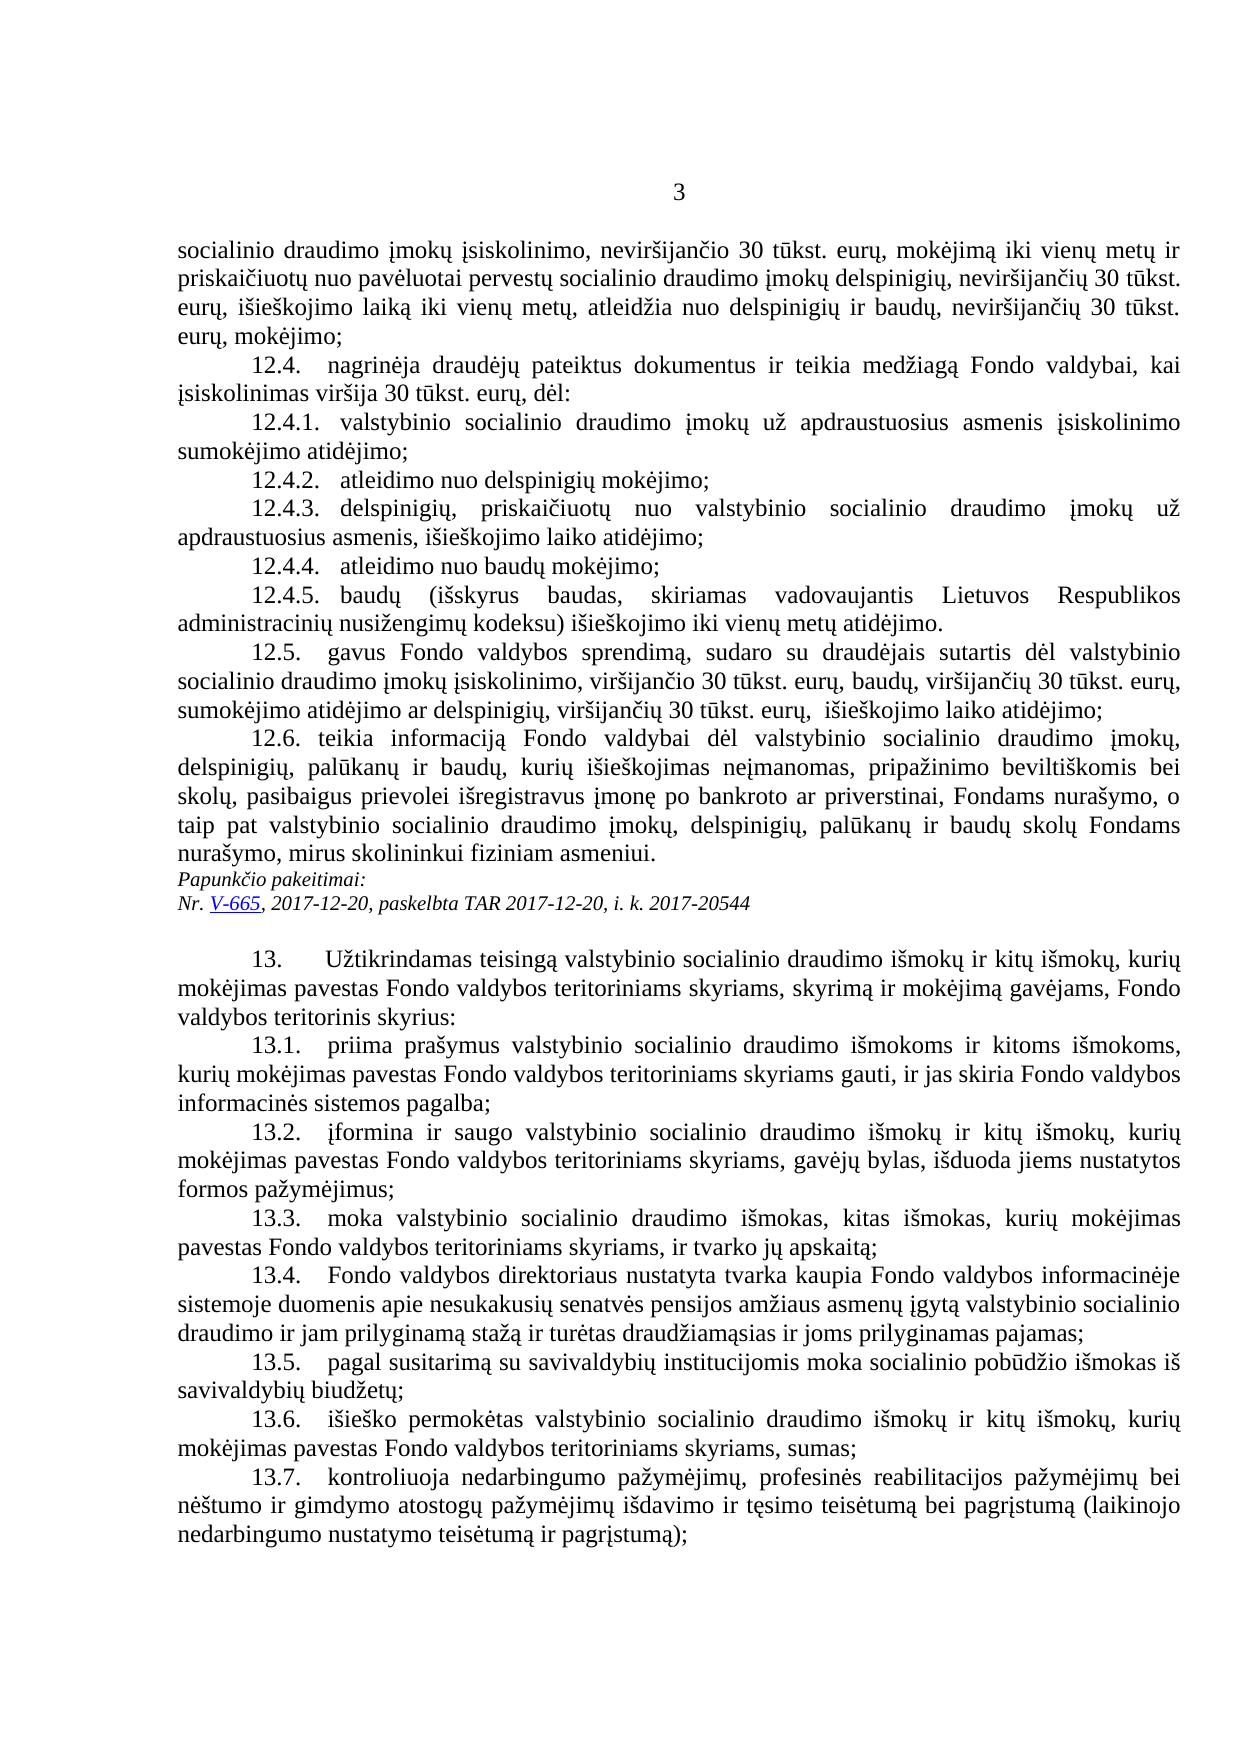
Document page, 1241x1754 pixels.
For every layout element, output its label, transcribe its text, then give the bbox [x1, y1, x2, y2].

text 13.1. priima prašymus valstybinio socialinio draudimo išmokoms ir kitoms išmokoms, kurių mokėjimas pavestas Fondo valdybos teritoriniams skyriams gauti, ir jas skiria Fondo valdybos informacinės sistemos pagalba; [177, 1030, 1181, 1117]
text 12.4.4. atleidimo nuo baudų mokėjimo; [177, 551, 1181, 580]
text 13.6. išieško permokėtas valstybinio socialinio draudimo išmokų ir kitų išmokų, kurių mokėjimas pavestas Fondo valdybos teritoriniams skyriams, sumas; [177, 1404, 1181, 1462]
text socialinio draudimo įmokų įsiskolinimo, neviršijančio 30 tūkst. eurų, mokėjimą iki vienų metų ir priskaičiuotų nuo pavėluotai pervestų socialinio draudimo įmokų delspinigių, neviršijančių 30 tūkst. eurų, išieškojimo laiką iki vienų metų, atleidžia nuo delspinigių ir baudų, neviršijančių 30 tūkst. eurų, mokėjimo; [177, 235, 1181, 350]
text 12.4.5. baudų (išskyrus baudas, skiriamas vadovaujantis Lietuvos Respublikos administracinių nusižengimų kodeksu) išieškojimo iki vienų metų atidėjimo. [177, 580, 1181, 637]
text 12.4.1. valstybinio socialinio draudimo įmokų už apdraustuosius asmenis įsiskolinimo sumokėjimo atidėjimo; [177, 407, 1181, 465]
text 13.4. Fondo valdybos direktoriaus nustatyta tvarka kaupia Fondo valdybos informacinėje sistemoje duomenis apie nesukakusių senatvės pensijos amžiaus asmenų įgytą valstybinio socialinio draudimo ir jam prilyginamą stažą ir turėtas draudžiamąsias ir joms prilyginamas pajamas; [177, 1260, 1181, 1347]
text 13.3. moka valstybinio socialinio draudimo išmokas, kitas išmokas, kurių mokėjimas pavestas Fondo valdybos teritoriniams skyriams, ir tvarko jų apskaitą; [177, 1203, 1181, 1260]
text 12.4.2. atleidimo nuo delspinigių mokėjimo; [177, 465, 1181, 493]
text 12.4.3. delspinigių, priskaičiuotų nuo valstybinio socialinio draudimo įmokų už apdraustuosius asmenis, išieškojimo laiko atidėjimo; [177, 493, 1181, 551]
text 13.7. kontroliuoja nedarbingumo pažymėjimų, profesinės reabilitacijos pažymėjimų bei nėštumo ir gimdymo atostogų pažymėjimų išdavimo ir tęsimo teisėtumą bei pagrįstumą (laikinojo nedarbingumo nustatymo teisėtumą ir pagrįstumą); [177, 1462, 1181, 1548]
text 13. Užtikrindamas teisingą valstybinio socialinio draudimo išmokų ir kitų išmokų, kurių mokėjimas pavestas Fondo valdybos teritoriniams skyriams, skyrimą ir mokėjimą gavėjams, Fondo valdybos teritorinis skyrius: [177, 944, 1181, 1030]
text 12.6. teikia informaciją Fondo valdybai dėl valstybinio socialinio draudimo įmokų, delspinigių, palūkanų ir baudų, kurių išieškojimas neįmanomas, pripažinimo beviltiškomis bei skolų, pasibaigus prievolei išregistravus įmonę po bankroto ar priverstinai, Fondams nurašymo, o taip pat valstybinio socialinio draudimo įmokų, delspinigių, palūkanų ir baudų skolų Fondams nurašymo, mirus skolininkui fiziniam asmeniui. [177, 723, 1181, 867]
text 12.5. gavus Fondo valdybos sprendimą, sudaro su draudėjais sutartis dėl valstybinio socialinio draudimo įmokų įsiskolinimo, viršijančio 30 tūkst. eurų, baudų, viršijančių 30 tūkst. eurų, sumokėjimo atidėjimo ar delspinigių, viršijančių 30 tūkst. eurų, išieškojimo laiko atidėjimo; [177, 637, 1181, 723]
text Nr. V-665, 2017-12-20, paskelbta TAR 2017-12-20, i. k. 2017-20544 [177, 891, 1181, 915]
text Papunkčio pakeitimai: [177, 867, 1181, 891]
text 12.4. nagrinėja draudėjų pateiktus dokumentus ir teikia medžiagą Fondo valdybai, kai įsiskolinimas viršija 30 tūkst. eurų, dėl: [177, 350, 1181, 407]
text 13.5. pagal susitarimą su savivaldybių institucijomis moka socialinio pobūdžio išmokas iš savivaldybių biudžetų; [177, 1347, 1181, 1404]
text 13.2. įformina ir saugo valstybinio socialinio draudimo išmokų ir kitų išmokų, kurių mokėjimas pavestas Fondo valdybos teritoriniams skyriams, gavėjų bylas, išduoda jiems nustatytos formos pažymėjimus; [177, 1117, 1181, 1203]
